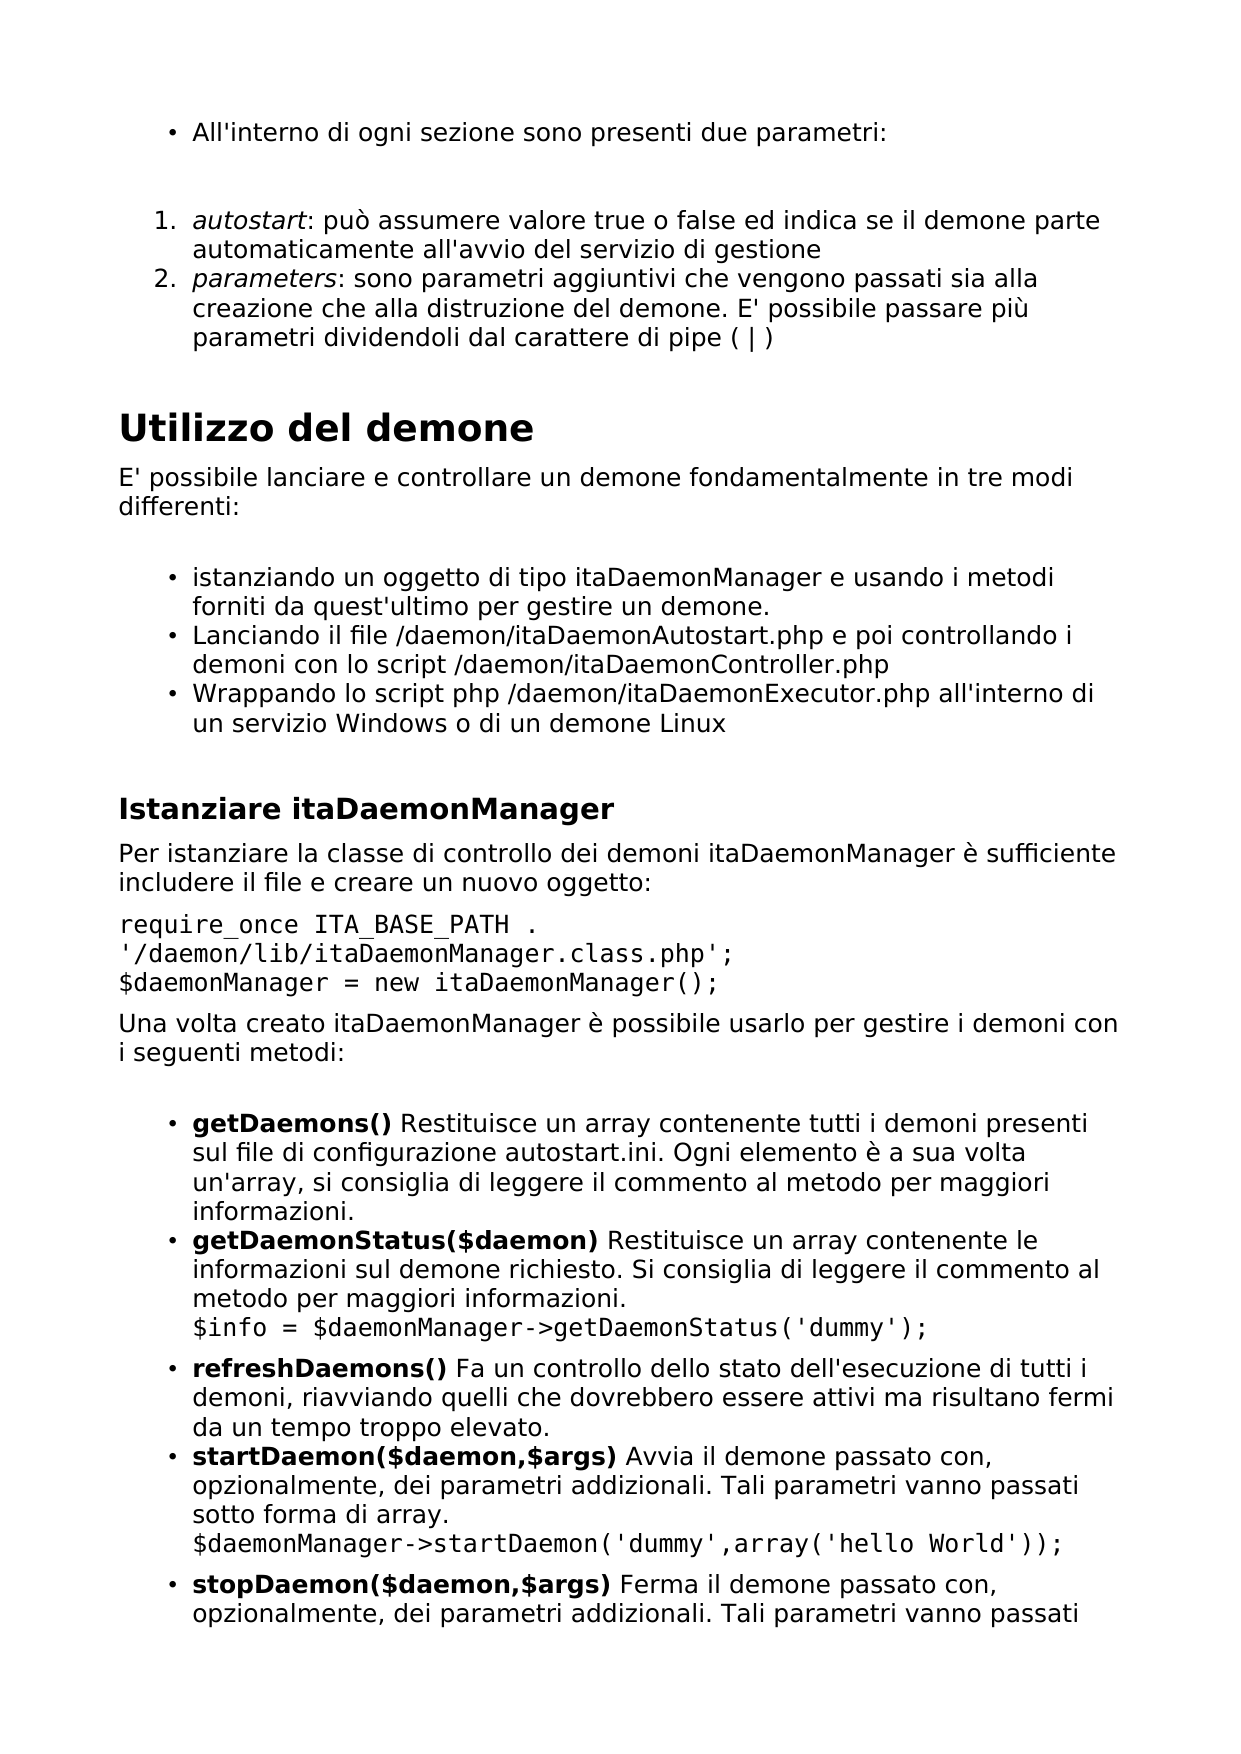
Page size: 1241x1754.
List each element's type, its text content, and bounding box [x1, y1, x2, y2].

list getDaemonStatus($daemon) Restituisce un array contenente le informazioni sul demone richiesto. Si consiglia di leggere il commento al metodo per maggiori informazioni. [177, 1226, 1122, 1313]
list refreshDaemons() Fa un controllo dello stato dell'esecuzione di tutti i demoni, riavviando quelli che dovrebbero essere attivi ma risultano fermi da un tempo troppo elevato. [177, 1354, 1122, 1442]
subtitle Istanziare itaDaemonManager [118, 792, 1122, 826]
list autostart: può assumere valore true o false ed indica se il demone parte automaticamente all'avvio del servizio di gestione [177, 206, 1122, 264]
text Una volta creato itaDaemonManager è possibile usarlo per gestire i demoni con i seguenti metodi: [118, 1009, 1122, 1067]
list startDaemon($daemon,$args) Avvia il demone passato con, opzionalmente, dei parametri addizionali. Tali parametri vanno passati sotto forma di array. [177, 1442, 1122, 1529]
text require_once ITA_BASE_PATH . '/daemon/lib/itaDaemonManager.class.php'; $daemonManager = new itaDaemonManager(); [118, 910, 1122, 997]
list $daemonManager->startDaemon('dummy',array('hello World')); [177, 1529, 1122, 1559]
subtitle Utilizzo del demone [118, 407, 1122, 450]
text E' possibile lanciare e controllare un demone fondamentalmente in tre modi differenti: [118, 463, 1122, 521]
list stopDaemon($daemon,$args) Ferma il demone passato con, opzionalmente, dei parametri addizionali. Tali parametri vanno passati [177, 1570, 1122, 1629]
list $info = $daemonManager->getDaemonStatus('dummy'); [177, 1313, 1122, 1343]
list getDaemons() Restituisce un array contenente tutti i demoni presenti sul file di configurazione autostart.ini. Ogni elemento è a sua volta un'array, si consiglia di leggere il commento al metodo per maggiori informazioni. [177, 1109, 1122, 1226]
text Per istanziare la classe di controllo dei demoni itaDaemonManager è sufficiente includere il file e creare un nuovo oggetto: [118, 839, 1122, 897]
list istanziando un oggetto di tipo itaDaemonManager e usando i metodi forniti da quest'ultimo per gestire un demone. [177, 563, 1122, 621]
list Lanciando il file /daemon/itaDaemonAutostart.php e poi controllando i demoni con lo script /daemon/itaDaemonController.php [177, 621, 1122, 680]
list parameters: sono parametri aggiuntivi che vengono passati sia alla creazione che alla distruzione del demone. E' possibile passare più parametri dividendoli dal carattere di pipe ( | ) [177, 264, 1122, 352]
list All'interno di ogni sezione sono presenti due parametri: [177, 118, 1122, 147]
list Wrappando lo script php /daemon/itaDaemonExecutor.php all'interno di un servizio Windows o di un demone Linux [177, 680, 1122, 738]
